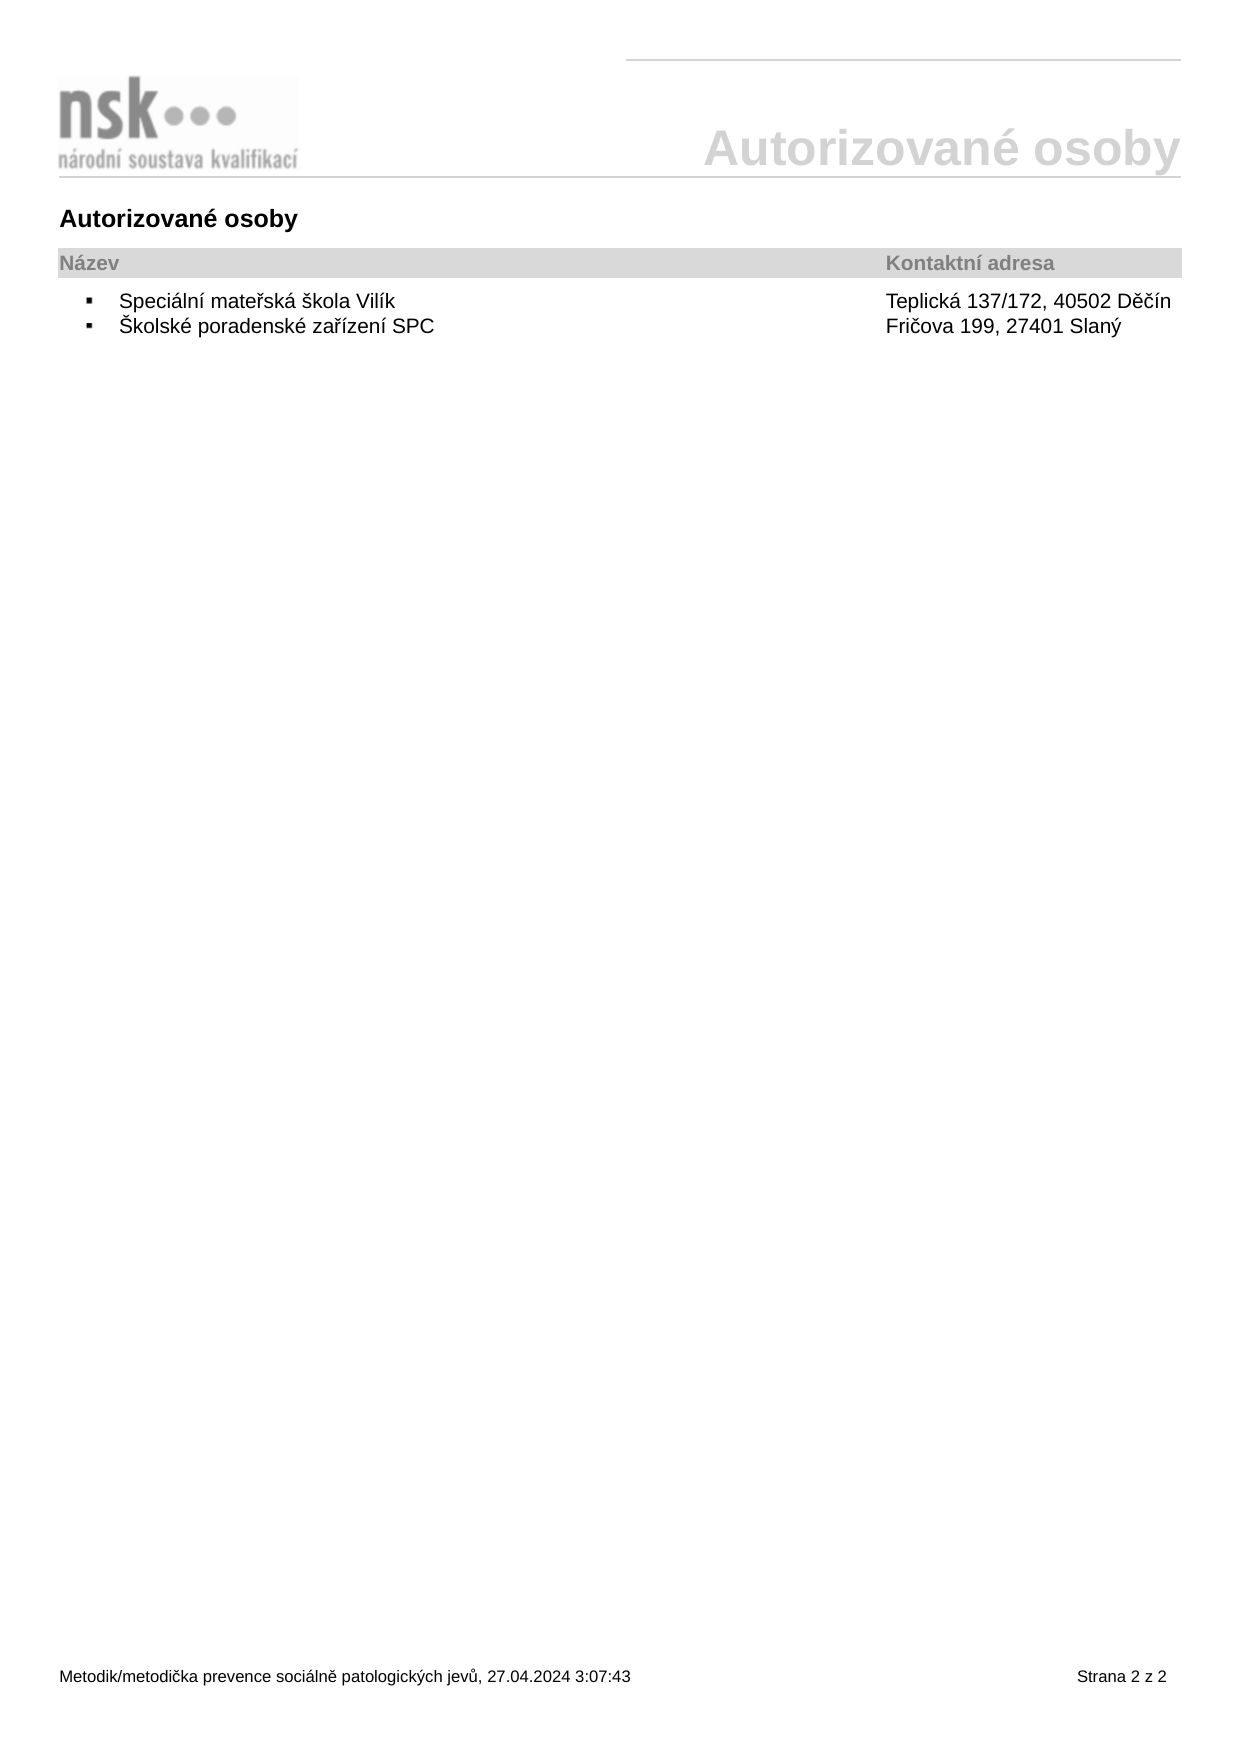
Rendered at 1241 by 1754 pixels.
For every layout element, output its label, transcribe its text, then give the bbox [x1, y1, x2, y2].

table_cell [481, 338, 617, 638]
table_cell [626, 1448, 860, 1658]
table_cell [119, 236, 481, 248]
table_cell [886, 236, 1167, 248]
table_cell [119, 194, 481, 200]
table_cell [59, 938, 119, 1238]
table_cell Strana 2 z 2 [860, 1658, 1167, 1694]
table_cell Název [60, 250, 885, 277]
table_cell [626, 1238, 860, 1448]
table_cell [860, 194, 886, 200]
table_cell [618, 338, 626, 638]
table_cell [860, 236, 886, 248]
table_cell [119, 1448, 481, 1658]
table_cell [886, 194, 1167, 200]
table_cell [119, 278, 481, 289]
table_cell [626, 194, 860, 200]
table_cell [618, 1238, 626, 1448]
table_cell [59, 1448, 119, 1658]
table_cell Teplická 137/172, 40502 Děčín [886, 289, 1181, 314]
picture [59, 288, 119, 313]
table_cell [119, 638, 481, 938]
table_cell [618, 278, 626, 289]
table_cell [481, 236, 617, 248]
table_cell [1167, 194, 1181, 200]
table_cell [626, 938, 860, 1238]
table_cell [860, 1238, 886, 1448]
table_cell [59, 278, 119, 288]
table_cell [119, 1238, 481, 1448]
table_cell [860, 638, 886, 938]
table_cell [626, 338, 860, 638]
table_cell [1167, 938, 1181, 1238]
table_cell [886, 338, 1167, 638]
table_cell [481, 1448, 617, 1658]
table_cell Speciální mateřská škola Vilík [119, 289, 886, 314]
table_cell [59, 638, 119, 938]
table_cell [1167, 1238, 1181, 1448]
table_cell [860, 278, 886, 289]
table_cell [481, 194, 617, 200]
table_cell Autorizované osoby [626, 61, 1181, 176]
table_cell [626, 638, 860, 938]
table_cell [618, 638, 626, 938]
table_cell [119, 338, 481, 638]
table_cell [1167, 1658, 1181, 1694]
table_cell [481, 1238, 617, 1448]
table_cell [618, 1448, 626, 1658]
table_cell [1167, 278, 1181, 289]
table_cell [119, 938, 481, 1238]
table_cell [119, 171, 481, 176]
picture [59, 314, 119, 337]
table_cell [59, 236, 119, 248]
table_cell [619, 59, 626, 170]
picture [57, 59, 619, 171]
table_cell [59, 178, 1181, 194]
table_cell [886, 1448, 1167, 1658]
table_cell [1167, 236, 1181, 248]
table_cell [860, 1448, 886, 1658]
table_cell Autorizované osoby [59, 200, 1181, 236]
table_cell [886, 278, 1167, 289]
table_cell [481, 171, 617, 176]
table_cell [618, 170, 626, 176]
table_cell [481, 278, 617, 289]
table_cell [59, 1238, 119, 1448]
table_cell [886, 638, 1167, 938]
table_cell [618, 194, 626, 200]
table_cell [59, 338, 119, 638]
table_cell [618, 236, 626, 248]
table_cell [481, 638, 617, 938]
table_cell [1167, 1448, 1181, 1658]
table_cell Kontaktní adresa [886, 250, 1180, 277]
table_cell [886, 1238, 1167, 1448]
table_cell [1167, 338, 1181, 638]
table_cell [860, 938, 886, 1238]
table_cell [886, 938, 1167, 1238]
table_cell [618, 938, 626, 1238]
table_cell Metodik/metodička prevence sociálně patologických jevů, 27.04.2024 3:07:43 [59, 1658, 860, 1694]
table_cell [59, 171, 119, 176]
table_cell [626, 236, 860, 248]
table_cell [59, 194, 119, 200]
table_cell [860, 338, 886, 638]
table_cell [481, 938, 617, 1238]
table_cell [1167, 638, 1181, 938]
table_cell Školské poradenské zařízení SPC [119, 314, 886, 338]
table_cell Fričova 199, 27401 Slaný [886, 314, 1181, 338]
table_cell [626, 278, 860, 289]
